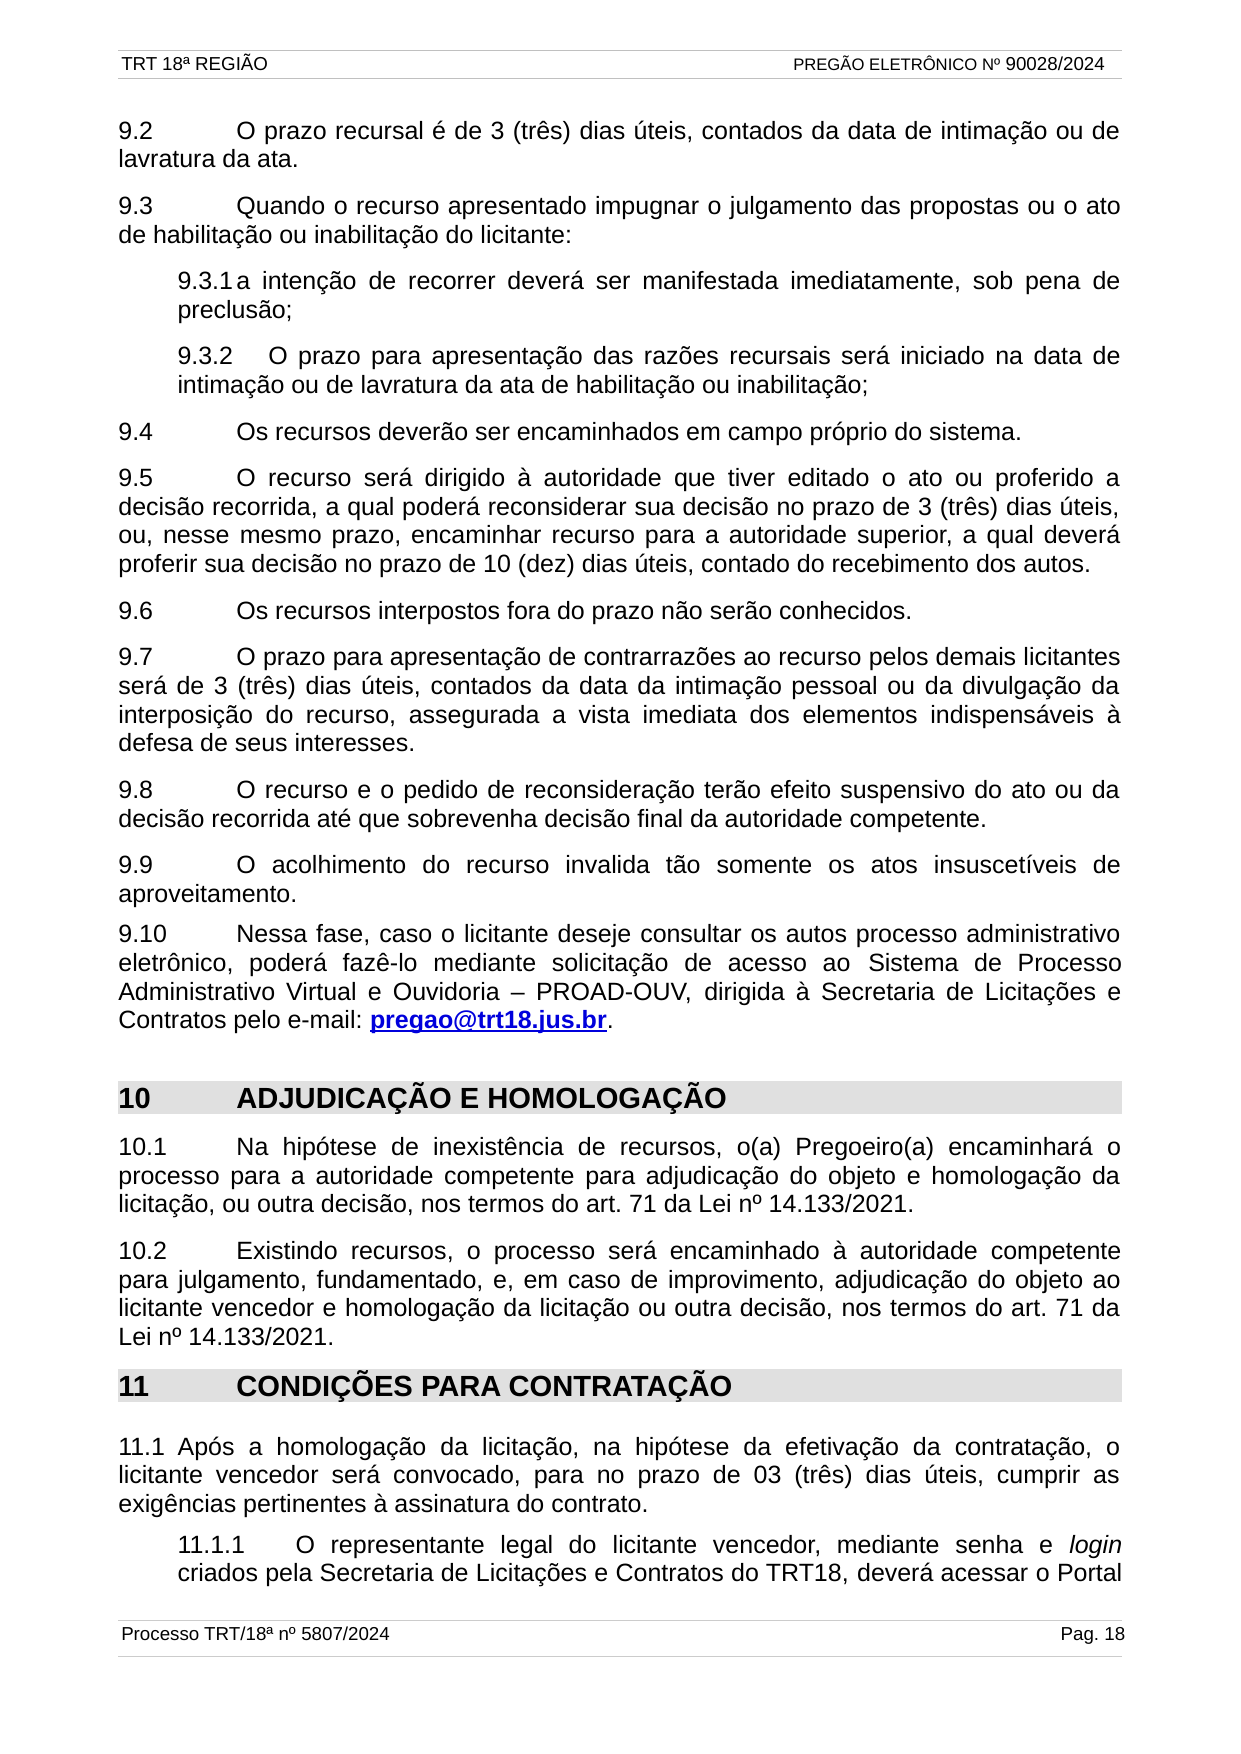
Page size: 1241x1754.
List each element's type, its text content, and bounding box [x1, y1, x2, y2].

text 9.7 O prazo para apresentação de contrarrazões ao recurso pelos demais licitantes será de 3 (três) dias úteis, contados da data da intimação pessoal ou da divulgação da interposição do recurso, assegurada a vista imediata dos elementos indispensáveis à defesa de seus interesses. [118, 642, 1122, 757]
text 9.8 O recurso e o pedido de reconsideração terão efeito suspensivo do ato ou da decisão recorrida até que sobrevenha decisão final da autoridade competente. [118, 775, 1122, 832]
text 11.1.1 O representante legal do licitante vencedor, mediante senha e login criados pela Secretaria de Licitações e Contratos do TRT18, deverá acessar o Portal [177, 1530, 1122, 1587]
text 9.3.2 O prazo para apresentação das razões recursais será iniciado na data de intimação ou de lavratura da ata de habilitação ou inabilitação; [177, 341, 1122, 399]
text 9.4 Os recursos deverão ser encaminhados em campo próprio do sistema. [118, 416, 1122, 445]
text 9.6 Os recursos interpostos fora do prazo não serão conhecidos. [118, 596, 1122, 624]
text 9.3 Quando o recurso apresentado impugnar o julgamento das propostas ou o ato de habilitação ou inabilitação do licitante: [118, 191, 1122, 248]
text 10 ADJUDICAÇÃO E HOMOLOGAÇÃO [118, 1081, 1122, 1114]
text 10.2 Existindo recursos, o processo será encaminhado à autoridade competente para julgamento, fundamentado, e, em caso de improvimento, adjudicação do objeto ao licitante vencedor e homologação da licitação ou outra decisão, nos termos do art. 71 da Lei nº 14.133/2021. [118, 1236, 1122, 1351]
text 11 CONDIÇÕES PARA CONTRATAÇÃO [118, 1369, 1122, 1402]
text 11.1 Após a homologação da licitação, na hipótese da efetivação da contratação, o licitante vencedor será convocado, para no prazo de 03 (três) dias úteis, cumprir as exigências pertinentes à assinatura do contrato. [118, 1432, 1122, 1518]
text 9.3.1 a intenção de recorrer deverá ser manifestada imediatamente, sob pena de preclusão; [177, 266, 1122, 323]
text 9.2 O prazo recursal é de 3 (três) dias úteis, contados da data de intimação ou de lavratura da ata. [118, 116, 1122, 173]
text 9.10 Nessa fase, caso o licitante deseje consultar os autos processo administrativo eletrônico, poderá fazê-lo mediante solicitação de acesso ao Sistema de Processo Administrativo Virtual e Ouvidoria – PROAD-OUV, dirigida à Secretaria de Licitações e Contratos pelo e-mail: pregao@trt18.jus.br. [118, 919, 1122, 1034]
text 9.9 O acolhimento do recurso invalida tão somente os atos insuscetíveis de aproveitamento. [118, 850, 1122, 907]
text 9.5 O recurso será dirigido à autoridade que tiver editado o ato ou proferido a decisão recorrida, a qual poderá reconsiderar sua decisão no prazo de 3 (três) dias úteis, ou, nesse mesmo prazo, encaminhar recurso para a autoridade superior, a qual deverá proferir sua decisão no prazo de 10 (dez) dias úteis, contado do recebimento dos autos. [118, 463, 1122, 578]
text 10.1 Na hipótese de inexistência de recursos, o(a) Pregoeiro(a) encaminhará o processo para a autoridade competente para adjudicação do objeto e homologação da licitação, ou outra decisão, nos termos do art. 71 da Lei nº 14.133/2021. [118, 1132, 1122, 1218]
